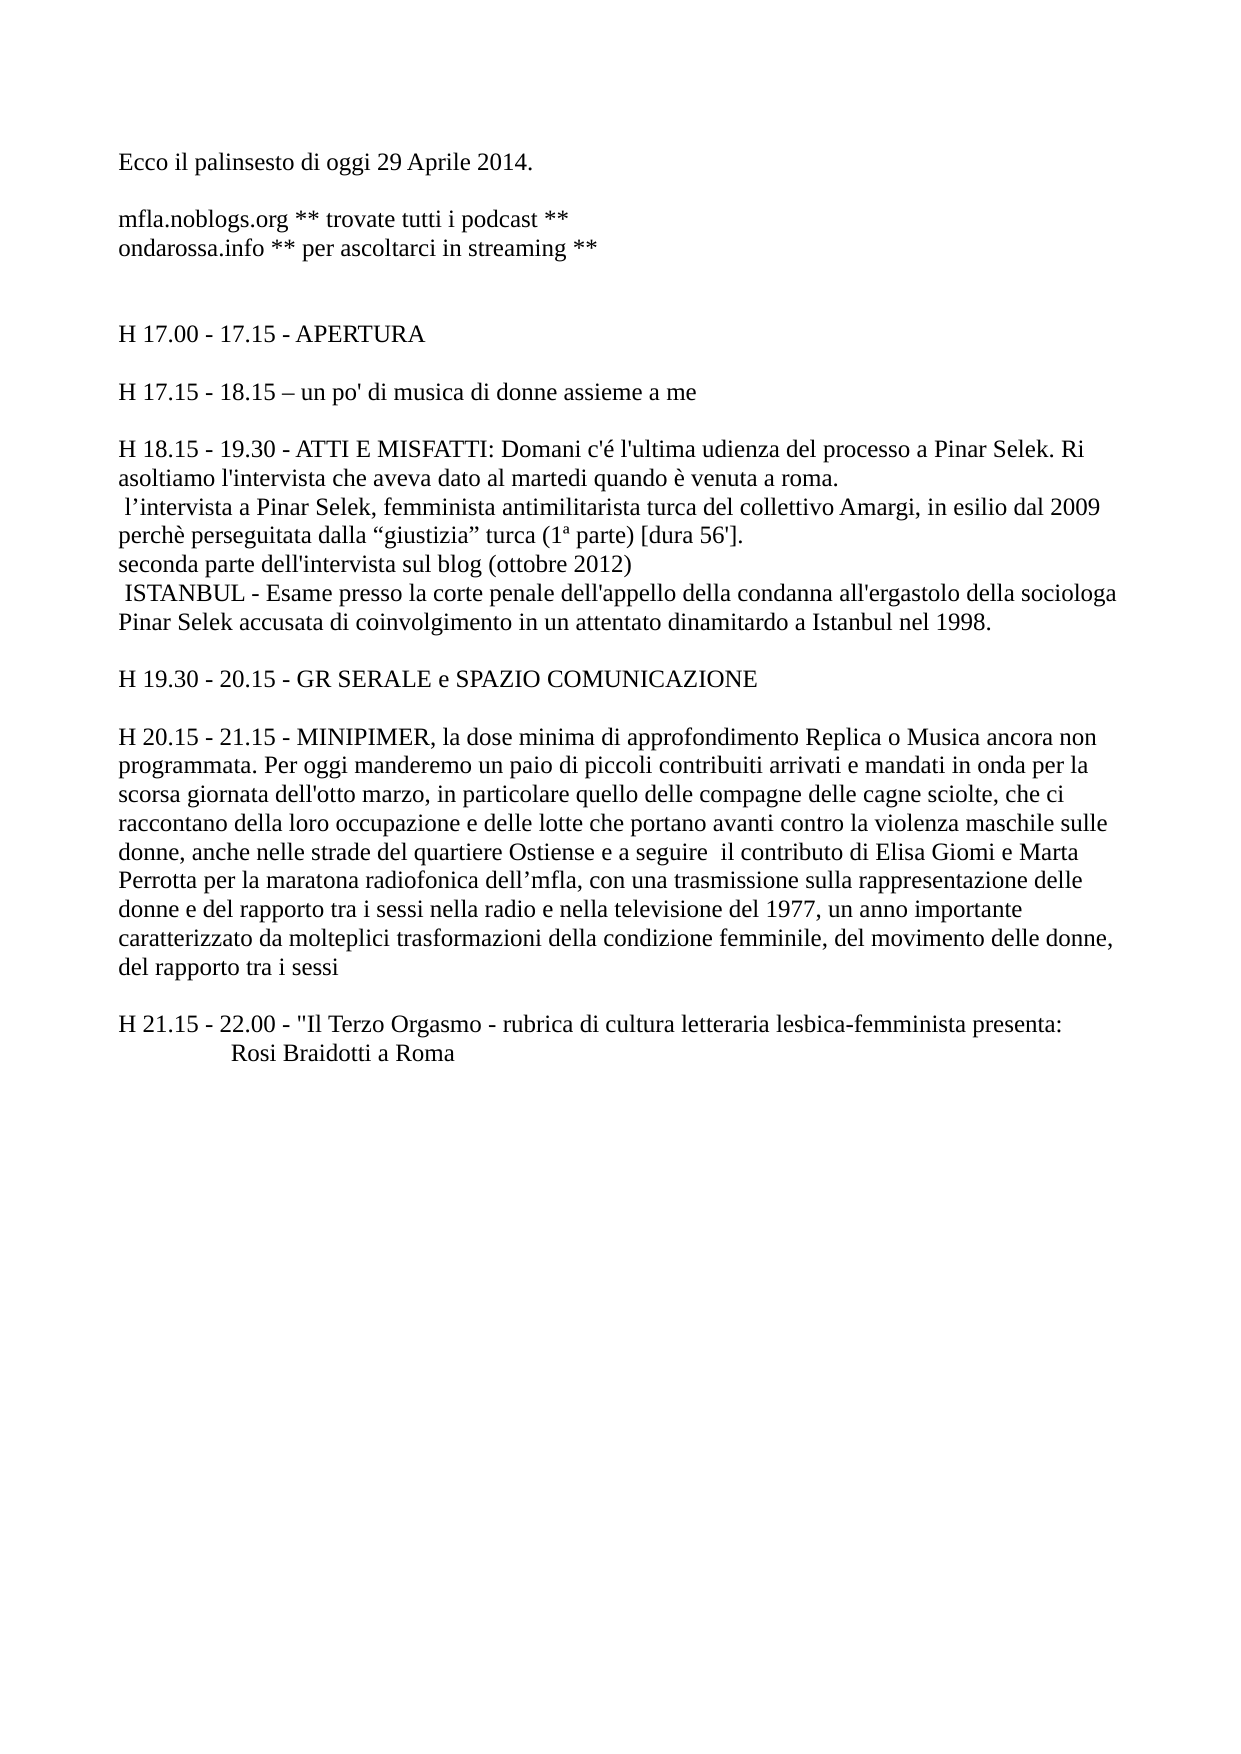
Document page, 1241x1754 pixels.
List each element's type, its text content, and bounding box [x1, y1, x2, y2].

text Rosi Braidotti a Roma [118, 1038, 1122, 1067]
text H 20.15 - 21.15 - MINIPIMER, la dose minima di approfondimento Replica o Musica ancora non programmata. Per oggi manderemo un paio di piccoli contribuiti arrivati e mandati in onda per la scorsa giornata dell'otto marzo, in particolare quello delle compagne delle cagne sciolte, che ci raccontano della loro occupazione e delle lotte che portano avanti contro la violenza maschile sulle donne, anche nelle strade del quartiere Ostiense e a seguire il contributo di Elisa Giomi e Marta Perrotta per la maratona radiofonica dell’mfla, con una trasmissione sulla rappresentazione delle donne e del rapporto tra i sessi nella radio e nella televisione del 1977, un anno importante caratterizzato da molteplici trasformazioni della condizione femminile, del movimento delle donne, del rapporto tra i sessi [118, 722, 1122, 981]
text H 17.00 - 17.15 - APERTURA [118, 319, 1122, 348]
text ondarossa.info ** per ascoltarci in streaming ** [118, 233, 1122, 262]
text H 17.15 - 18.15 – un po' di musica di donne assieme a me [118, 377, 1122, 406]
text mfla.noblogs.org ** trovate tutti i podcast ** [118, 204, 1122, 233]
text Ecco il palinsesto di oggi 29 Aprile 2014. [118, 147, 1122, 176]
text seconda parte dell'intervista sul blog (ottobre 2012) [118, 549, 1122, 578]
text ISTANBUL - Esame presso la corte penale dell'appello della condanna all'ergastolo della sociologa Pinar Selek accusata di coinvolgimento in un attentato dinamitardo a Istanbul nel 1998. [118, 578, 1122, 636]
text H 18.15 - 19.30 - ATTI E MISFATTI: Domani c'é l'ultima udienza del processo a Pinar Selek. Ri asoltiamo l'intervista che aveva dato al martedi quando è venuta a roma. [118, 434, 1122, 492]
text l’intervista a Pinar Selek, femminista antimilitarista turca del collettivo Amargi, in esilio dal 2009 perchè perseguitata dalla “giustizia” turca (1ª parte) [dura 56']. [118, 492, 1122, 549]
text H 19.30 - 20.15 - GR SERALE e SPAZIO COMUNICAZIONE [118, 664, 1122, 693]
text H 21.15 - 22.00 - "Il Terzo Orgasmo - rubrica di cultura letteraria lesbica-femminista presenta: [118, 1009, 1122, 1038]
